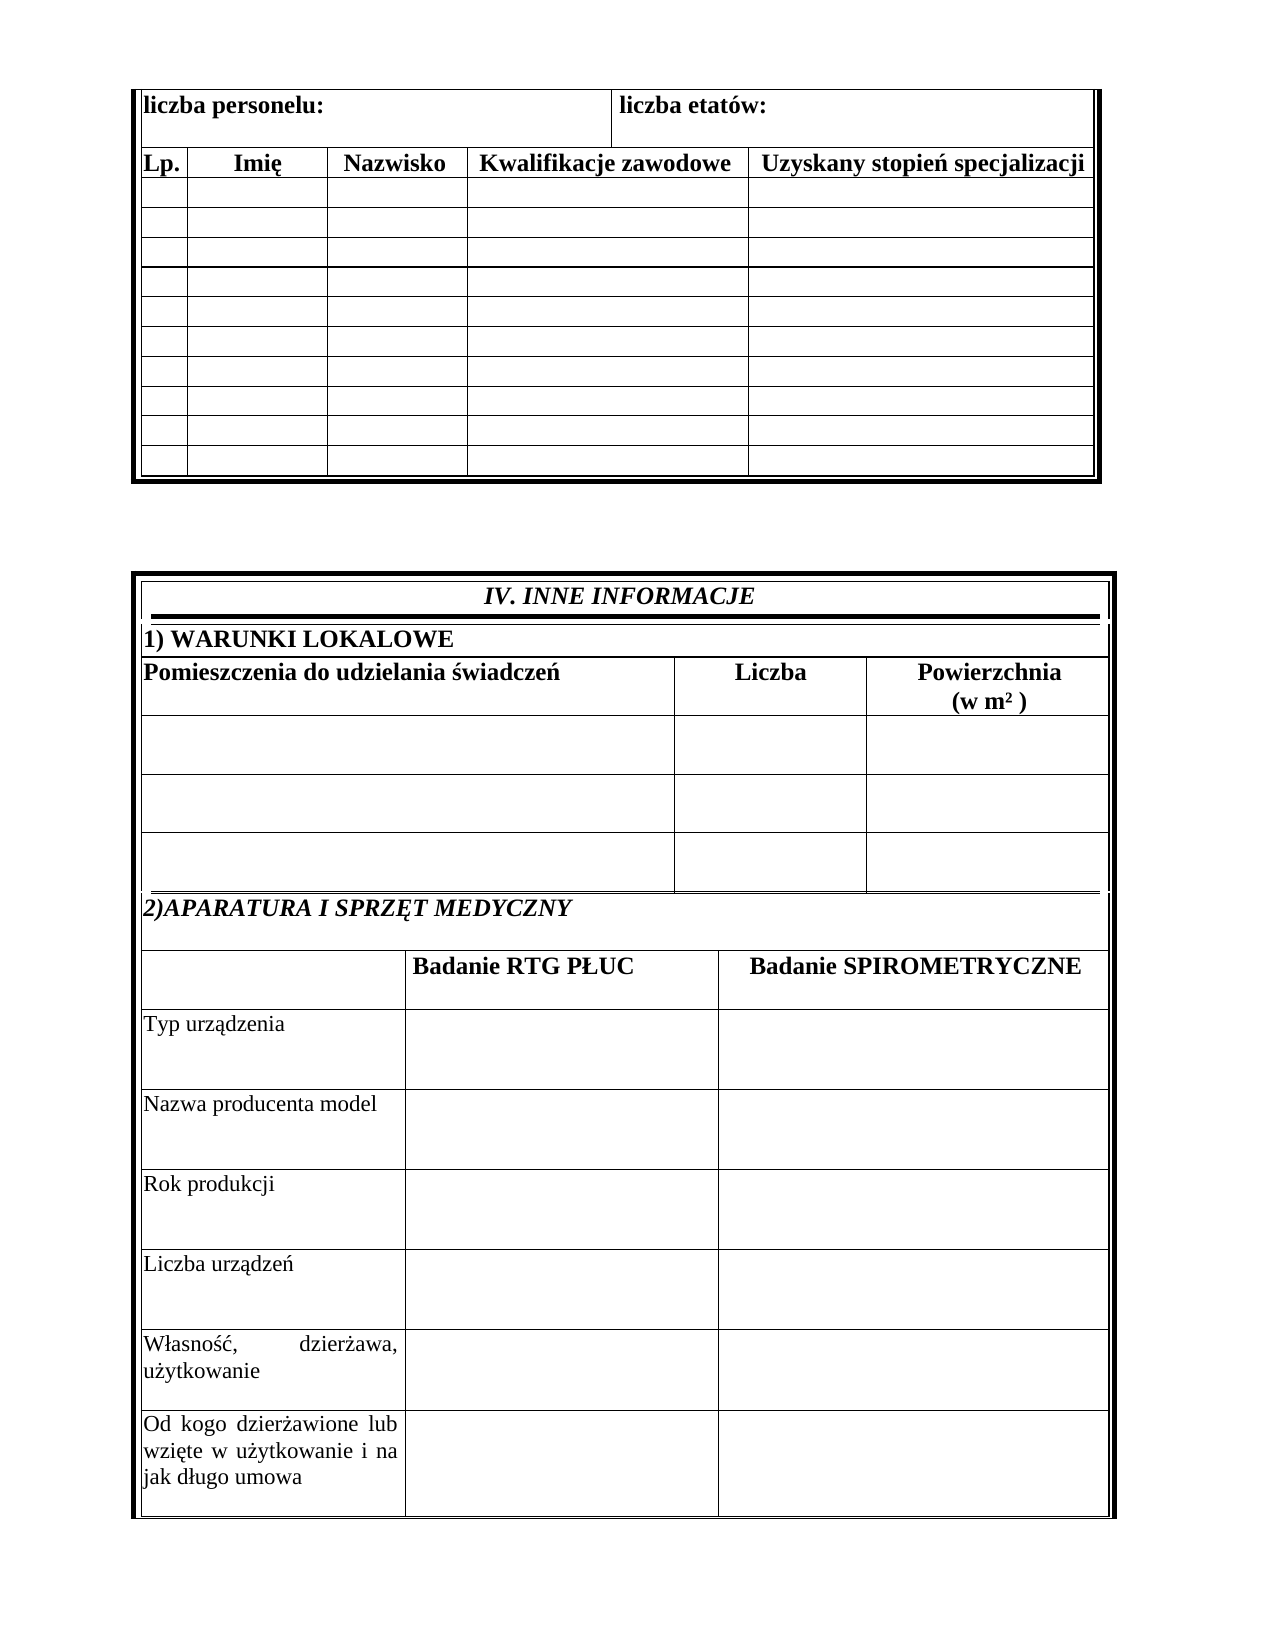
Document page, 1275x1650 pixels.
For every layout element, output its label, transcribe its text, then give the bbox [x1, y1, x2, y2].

table_cell [749, 238, 1093, 266]
table_cell 2)APARATURA I SPRZĘT MEDYCZNY [136, 891, 1112, 950]
table_cell Kwalifikacje zawodowe [468, 148, 748, 177]
table_cell [142, 208, 187, 237]
table_cell [328, 297, 467, 326]
table_cell [136, 1169, 141, 1249]
table_cell [675, 775, 866, 832]
table_cell [406, 1010, 718, 1089]
table_cell [142, 775, 674, 832]
table_cell [136, 356, 141, 386]
table_cell [675, 716, 866, 773]
table_cell Liczba urządzeń [142, 1250, 405, 1329]
table_cell [188, 327, 327, 356]
table_cell [749, 357, 1093, 386]
table_cell [328, 178, 467, 207]
table_cell [468, 297, 748, 326]
table_cell Własność, dzierżawa, użytkowanie [142, 1330, 405, 1409]
table_cell [136, 237, 141, 266]
table_cell [142, 716, 674, 773]
table_cell Imię [188, 148, 327, 177]
table_cell [719, 1170, 1108, 1249]
table_cell [867, 716, 1108, 773]
table_cell [867, 775, 1108, 832]
table_cell [749, 268, 1093, 296]
table_cell [188, 268, 327, 296]
table_cell [468, 446, 748, 475]
table_cell [188, 416, 327, 445]
table_cell [136, 832, 141, 891]
table_cell [136, 415, 141, 445]
table_cell [749, 446, 1093, 475]
table_cell [406, 1330, 718, 1409]
table_cell [136, 950, 141, 1009]
table_cell [719, 1250, 1108, 1329]
table_cell [328, 208, 467, 237]
table_cell [136, 715, 141, 773]
table_cell [749, 297, 1093, 326]
table_cell [749, 208, 1093, 237]
table_cell [188, 297, 327, 326]
table_cell [136, 326, 141, 356]
table_cell [749, 327, 1093, 356]
table_cell [468, 416, 748, 445]
table_cell [142, 268, 187, 296]
table_cell [749, 416, 1093, 445]
table_cell [406, 1411, 718, 1516]
table_cell [136, 1009, 141, 1089]
table_cell [749, 387, 1093, 415]
table_cell [468, 387, 748, 415]
table_cell [328, 446, 467, 475]
table_cell 1) WARUNKI LOKALOWE [136, 614, 1112, 656]
table_cell [468, 178, 748, 207]
table_cell Typ urządzenia [142, 1010, 405, 1089]
table_cell [188, 357, 327, 386]
table_cell [406, 1090, 718, 1169]
table_cell [142, 833, 674, 891]
table_cell liczba etatów: [612, 90, 1093, 147]
table_cell [719, 1330, 1108, 1409]
table_cell [136, 296, 141, 326]
table_cell [328, 416, 467, 445]
table_cell [867, 833, 1108, 891]
table_cell Liczba [675, 658, 866, 715]
table_header IV. INNE INFORMACJE [136, 576, 1112, 613]
table_cell [468, 238, 748, 266]
table_cell [136, 1249, 141, 1329]
table_cell [719, 1411, 1108, 1516]
table_cell Badanie RTG PŁUC [406, 951, 718, 1009]
table_cell [136, 207, 141, 237]
table_cell Uzyskany stopień specjalizacji [749, 148, 1093, 177]
table_cell [328, 268, 467, 296]
table_cell [136, 386, 141, 415]
table_cell [142, 327, 187, 356]
table_cell liczba personelu: [142, 90, 611, 147]
table_cell [468, 268, 748, 296]
table_cell [468, 327, 748, 356]
table_cell [142, 297, 187, 326]
table_cell Powierzchnia (w m² ) [867, 658, 1108, 715]
table_cell [328, 387, 467, 415]
table_cell [468, 357, 748, 386]
table_cell [136, 774, 141, 832]
table_cell [719, 1090, 1108, 1169]
table_cell [142, 446, 187, 475]
table_cell Badanie SPIROMETRYCZNE [719, 951, 1108, 1009]
table_cell Od kogo dzierżawione lub wzięte w użytkowanie i na jak długo umowa [142, 1411, 405, 1516]
table_cell [328, 238, 467, 266]
table_cell [142, 416, 187, 445]
table_cell [188, 446, 327, 475]
table_cell [328, 327, 467, 356]
table_cell [749, 178, 1093, 207]
table_cell [188, 387, 327, 415]
table_cell [719, 1010, 1108, 1089]
table_cell [188, 238, 327, 266]
table_cell [142, 951, 405, 1009]
table_cell [142, 357, 187, 386]
table_cell [142, 178, 187, 207]
table_cell [406, 1250, 718, 1329]
table_cell [406, 1170, 718, 1249]
table_cell [675, 833, 866, 891]
table_cell Pomieszczenia do udzielania świadczeń [142, 658, 674, 715]
table_cell [142, 238, 187, 266]
table_cell Nazwisko [328, 148, 467, 177]
table_cell [136, 147, 141, 177]
table_cell [188, 178, 327, 207]
table_cell [328, 357, 467, 386]
table_cell Nazwa producenta model [142, 1090, 405, 1169]
table_cell [142, 387, 187, 415]
table_cell Lp. [142, 148, 187, 177]
table_cell [468, 208, 748, 237]
table_cell [136, 177, 141, 207]
table_cell [136, 266, 141, 296]
table_cell Rok produkcji [142, 1170, 405, 1249]
table_cell [188, 208, 327, 237]
table_cell [136, 445, 141, 475]
